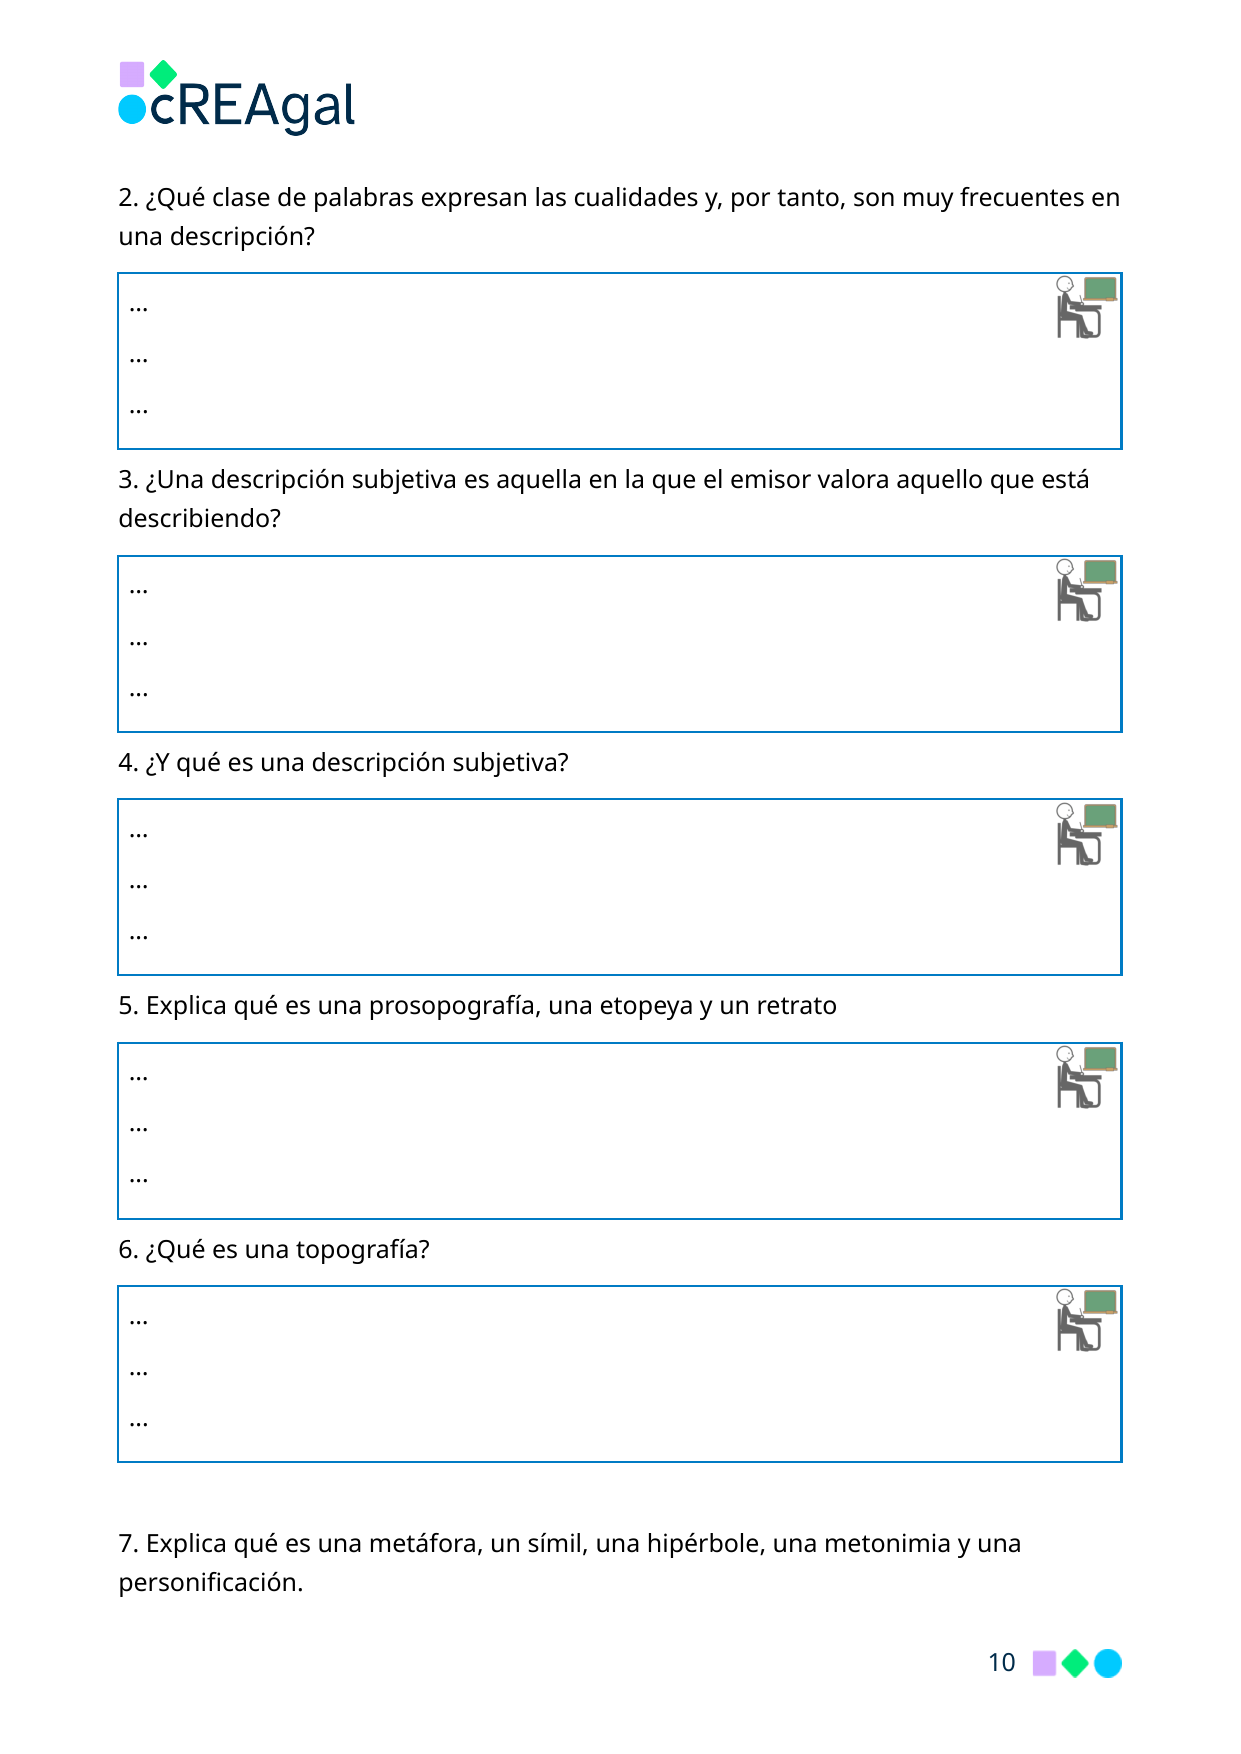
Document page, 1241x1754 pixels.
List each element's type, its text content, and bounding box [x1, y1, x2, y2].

text 6. ¿Qué es una topografía? [118, 1231, 1122, 1265]
picture [118, 60, 355, 136]
table_header … … ... [119, 557, 1120, 731]
table_header … … ... [119, 1287, 1120, 1461]
text 5. Explica qué es una prosopografía, una etopeya y un retrato [118, 988, 1122, 1022]
picture [1032, 1649, 1105, 1678]
table_header … … ... [119, 1044, 1120, 1217]
text 7. Explica qué es una metáfora, un símil, una hipérbole, una metonimia y una personificación. [118, 1526, 1122, 1599]
text 4. ¿Y qué es una descripción subjetiva? [118, 744, 1122, 778]
table_header … … ... [119, 274, 1120, 448]
picture [1111, 1666, 1122, 1678]
table_header … … ... [119, 800, 1120, 974]
text 2. ¿Qué clase de palabras expresan las cualidades y, por tanto, son muy frecuentes en una descripción? [118, 179, 1122, 252]
picture [1112, 1649, 1122, 1660]
text 3. ¿Una descripción subjetiva es aquella en la que el emisor valora aquello que está describiendo? [118, 462, 1122, 535]
